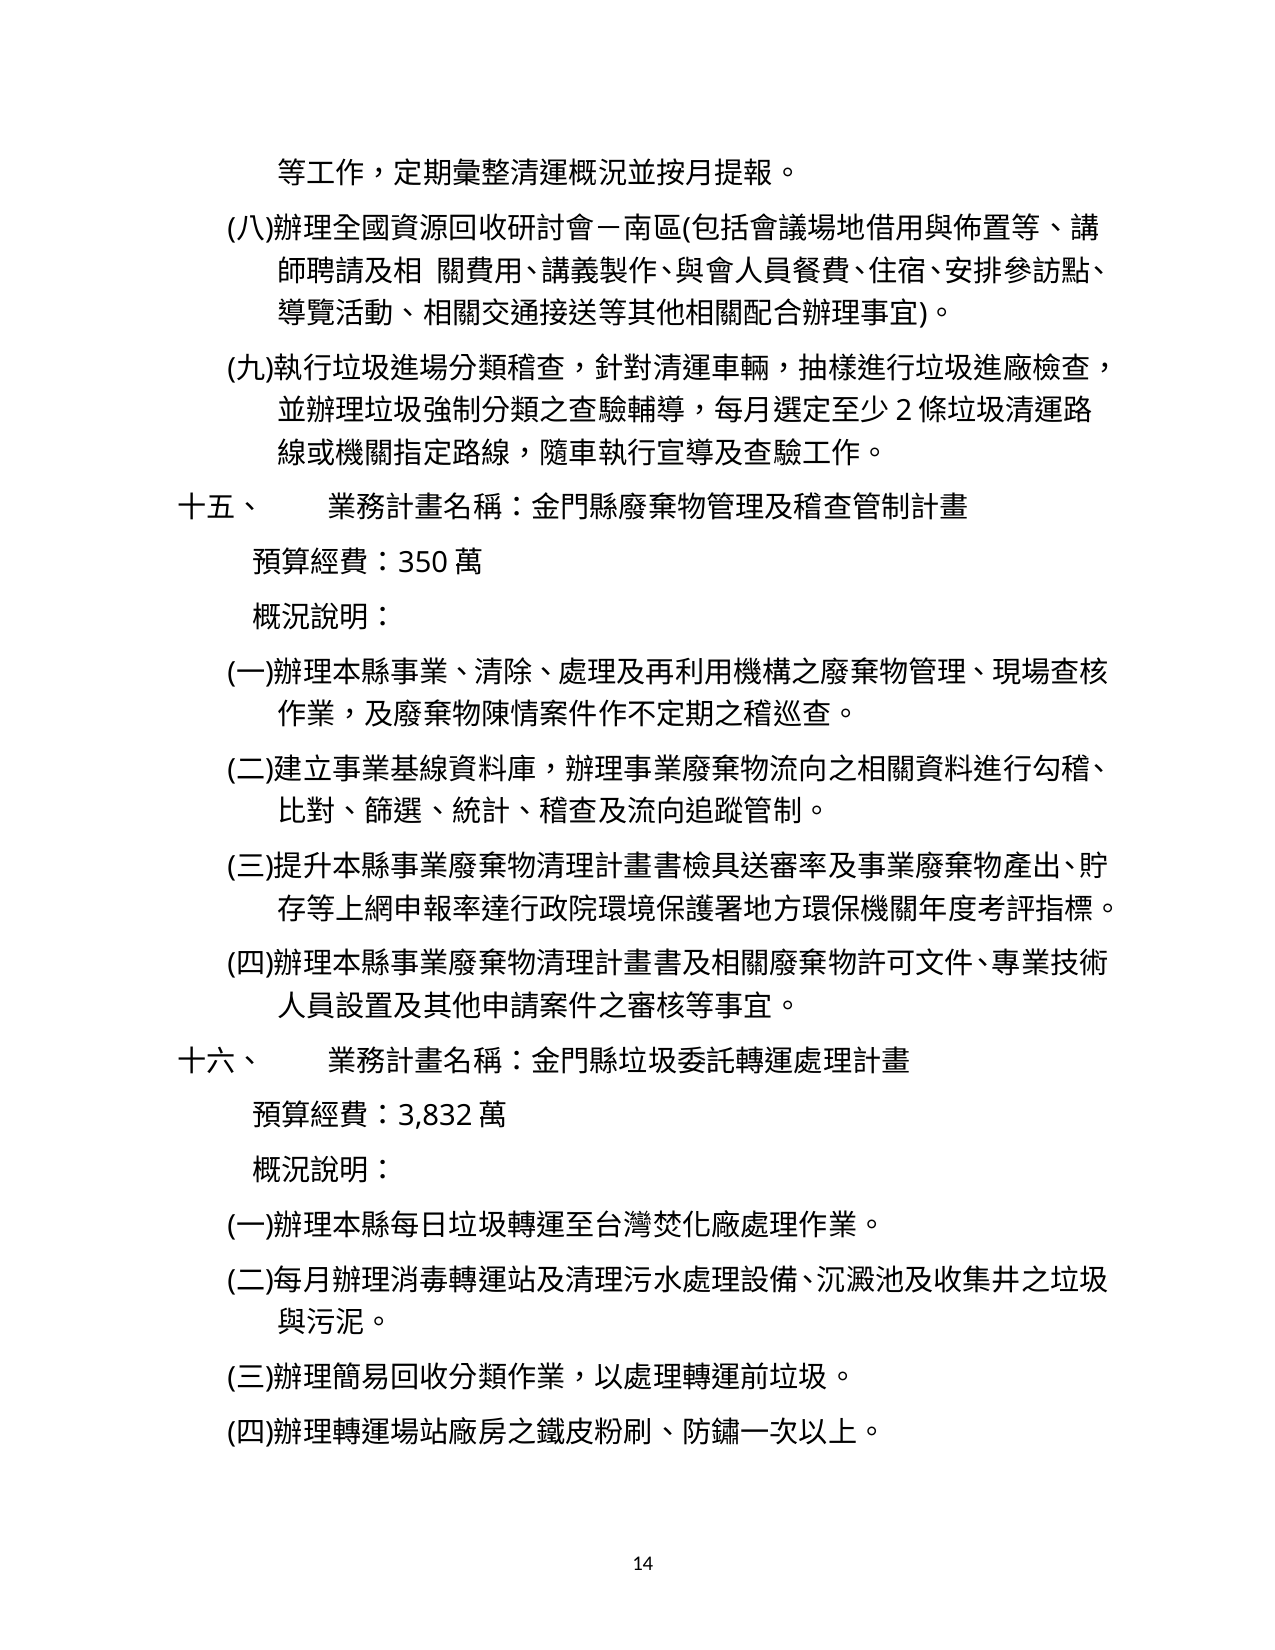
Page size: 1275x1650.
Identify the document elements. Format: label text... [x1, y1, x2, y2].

subtitle 每月辦理消毒轉運站及清理污水處理設備、沉澱池及收集井之垃圾與污泥。 [227, 1257, 1108, 1341]
subtitle 預算經費：3,832萬 [252, 1092, 1108, 1134]
subtitle 預算經費：350萬 [252, 539, 1108, 581]
subtitle 辦理全國資源回收研討會－南區(包括會議場地借用與佈置等、講師聘請及相 關費用、講義製作、與會人員餐費、住宿、安排參訪點、導覽活動、相關交通接送等其他相關配合辦理事宜)。 [227, 205, 1108, 332]
subtitle 業務計畫名稱：金門縣廢棄物管理及稽查管制計畫 [177, 484, 1108, 526]
subtitle 辦理本縣事業、清除、處理及再利用機構之廢棄物管理、現場查核作業，及廢棄物陳情案件作不定期之稽巡查。 [227, 648, 1108, 733]
subtitle 概況說明： [252, 1147, 1108, 1189]
subtitle 提升本縣事業廢棄物清理計畫書檢具送審率及事業廢棄物產出、貯存等上網申報率達行政院環境保護署地方環保機關年度考評指標。 [227, 843, 1108, 927]
subtitle 辦理簡易回收分類作業，以處理轉運前垃圾。 [227, 1354, 1108, 1396]
subtitle 執行垃圾進場分類稽查，針對清運車輛，抽樣進行垃圾進廠檢查，並辦理垃圾強制分類之查驗輔導，每月選定至少2條垃圾清運路線或機關指定路線，隨車執行宣導及查驗工作。 [227, 344, 1108, 471]
subtitle 概況說明： [252, 594, 1108, 636]
subtitle 辦理本縣每日垃圾轉運至台灣焚化廠處理作業。 [227, 1202, 1108, 1244]
subtitle 等工作，定期彙整清運概況並按月提報。 [227, 150, 1108, 192]
subtitle 辦理轉運場站廠房之鐵皮粉刷、防鏽一次以上。 [227, 1409, 1108, 1451]
subtitle 業務計畫名稱：金門縣垃圾委託轉運處理計畫 [177, 1037, 1108, 1079]
subtitle 建立事業基線資料庫，辦理事業廢棄物流向之相關資料進行勾稽、比對、篩選、統計、稽查及流向追蹤管制。 [227, 746, 1108, 830]
subtitle 辦理本縣事業廢棄物清理計畫書及相關廢棄物許可文件、專業技術人員設置及其他申請案件之審核等事宜。 [227, 940, 1108, 1025]
